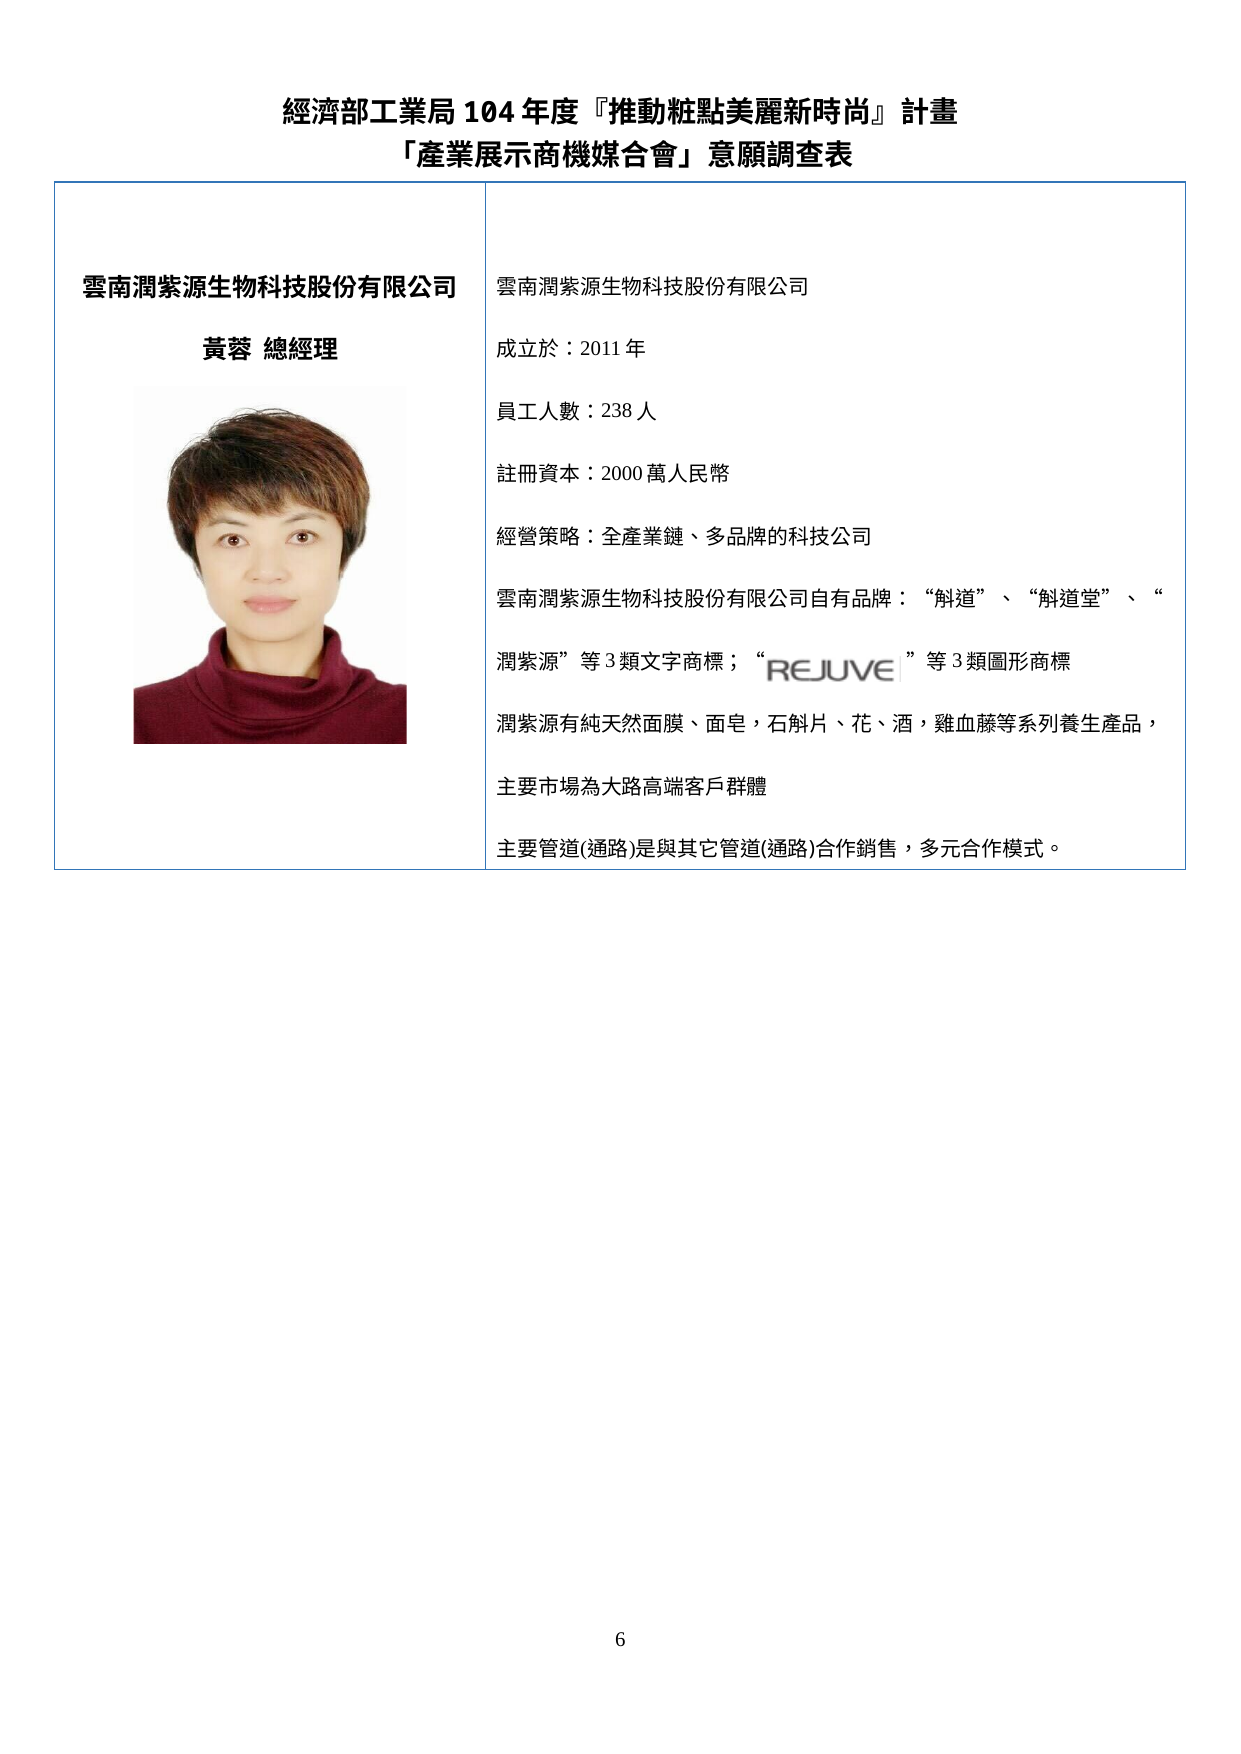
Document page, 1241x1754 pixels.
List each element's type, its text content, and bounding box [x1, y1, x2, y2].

table_cell 雲南潤紫源生物科技股份有限公司 黃蓉 總經理 [55, 183, 485, 869]
table_cell 雲南潤紫源生物科技股份有限公司 成立於：2011年 員工人數：238人 註冊資本：2000萬人民幣 經營策略：全產業鏈、多品牌的科技公司 雲南潤紫源生物科技股份有限公司自有品牌：“斛道”、“斛道堂”、“潤紫源”等3類文字商標；“ ”等3類圖形商標 潤紫源有純天然面膜、面皂，石斛片、花、酒，雞血藤等系列養生產品，主要市場為大路高端客戶群體 主要管道(通路)是與其它管道(通路)合作銷售，多元合作模式。 [486, 183, 1185, 869]
